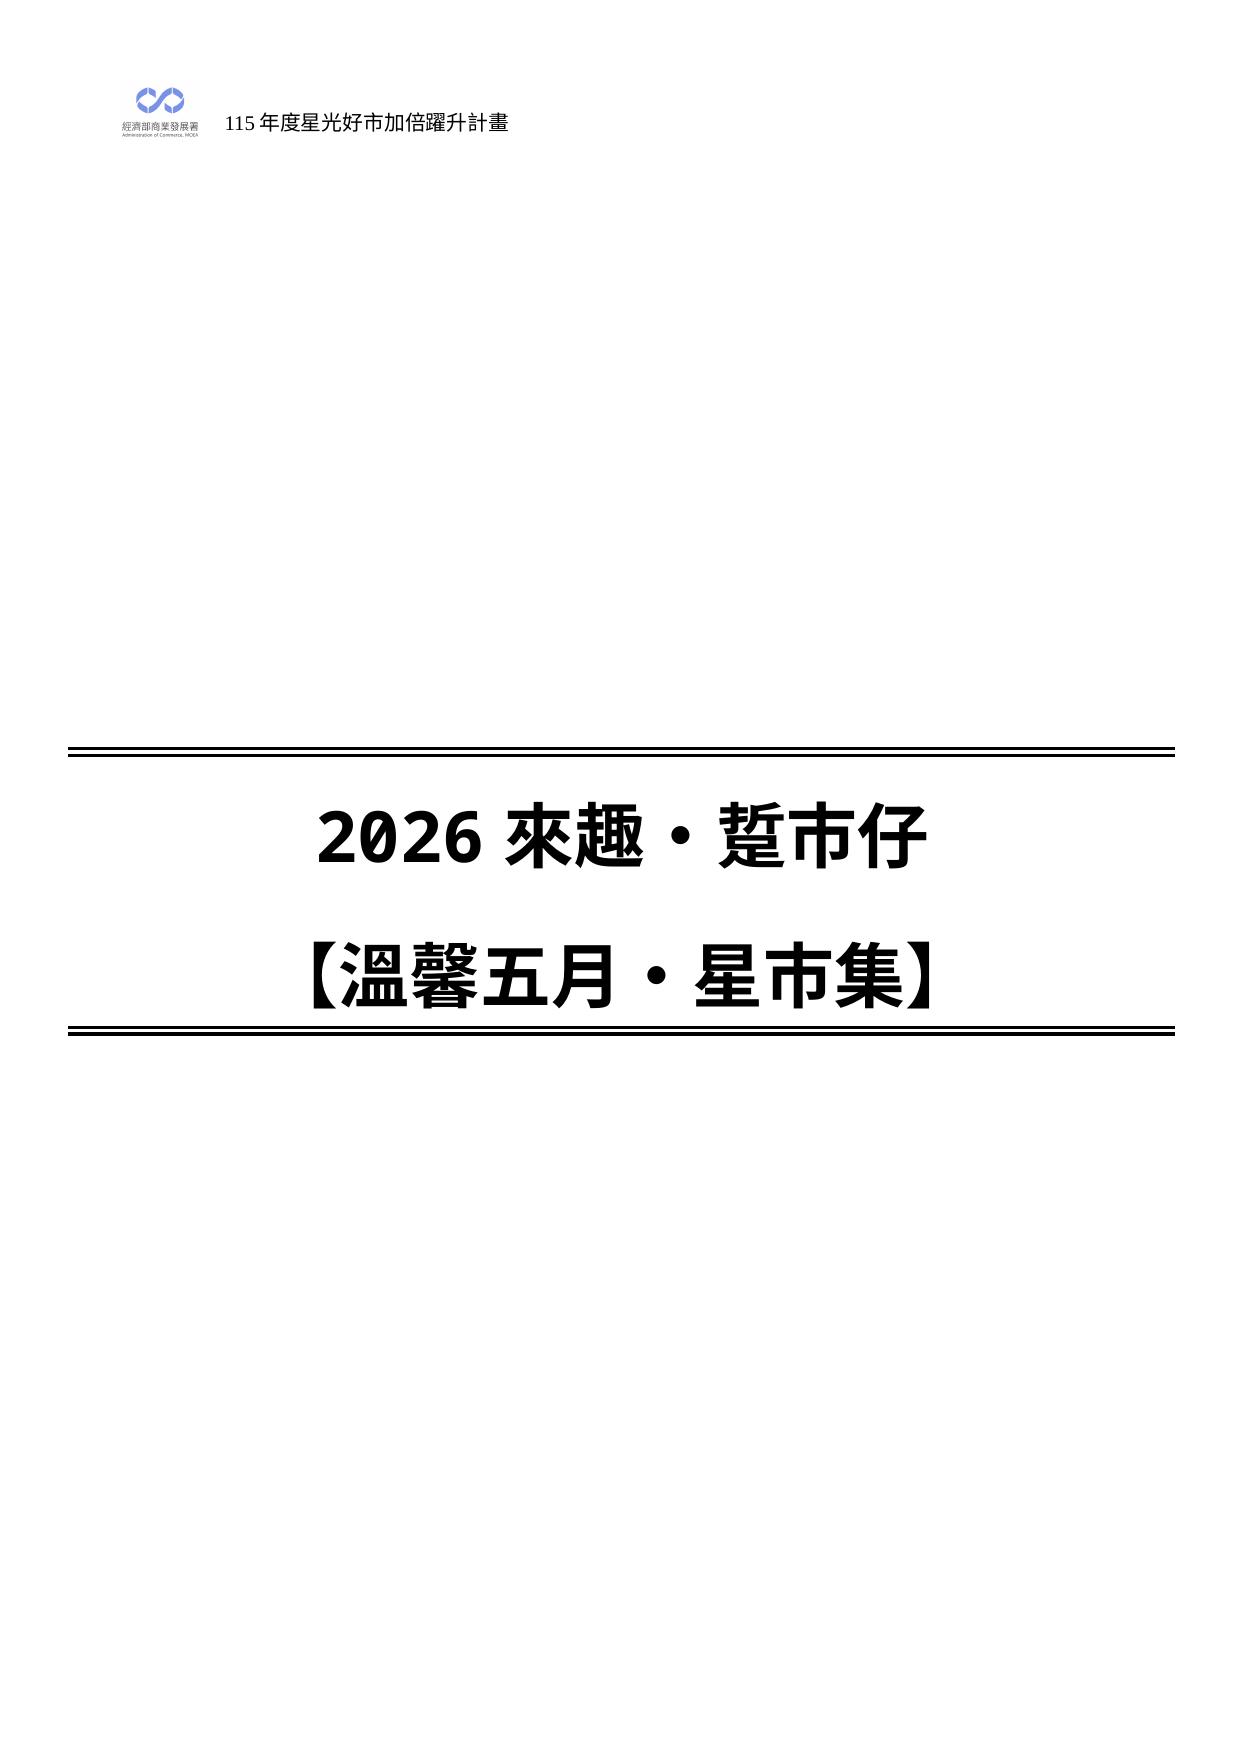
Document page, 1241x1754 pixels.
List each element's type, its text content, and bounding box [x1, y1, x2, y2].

text 【溫馨五月・星市集】 [68, 888, 1175, 1026]
text 2026 來趣・踅市仔 [68, 757, 1175, 884]
text [68, 750, 1175, 754]
